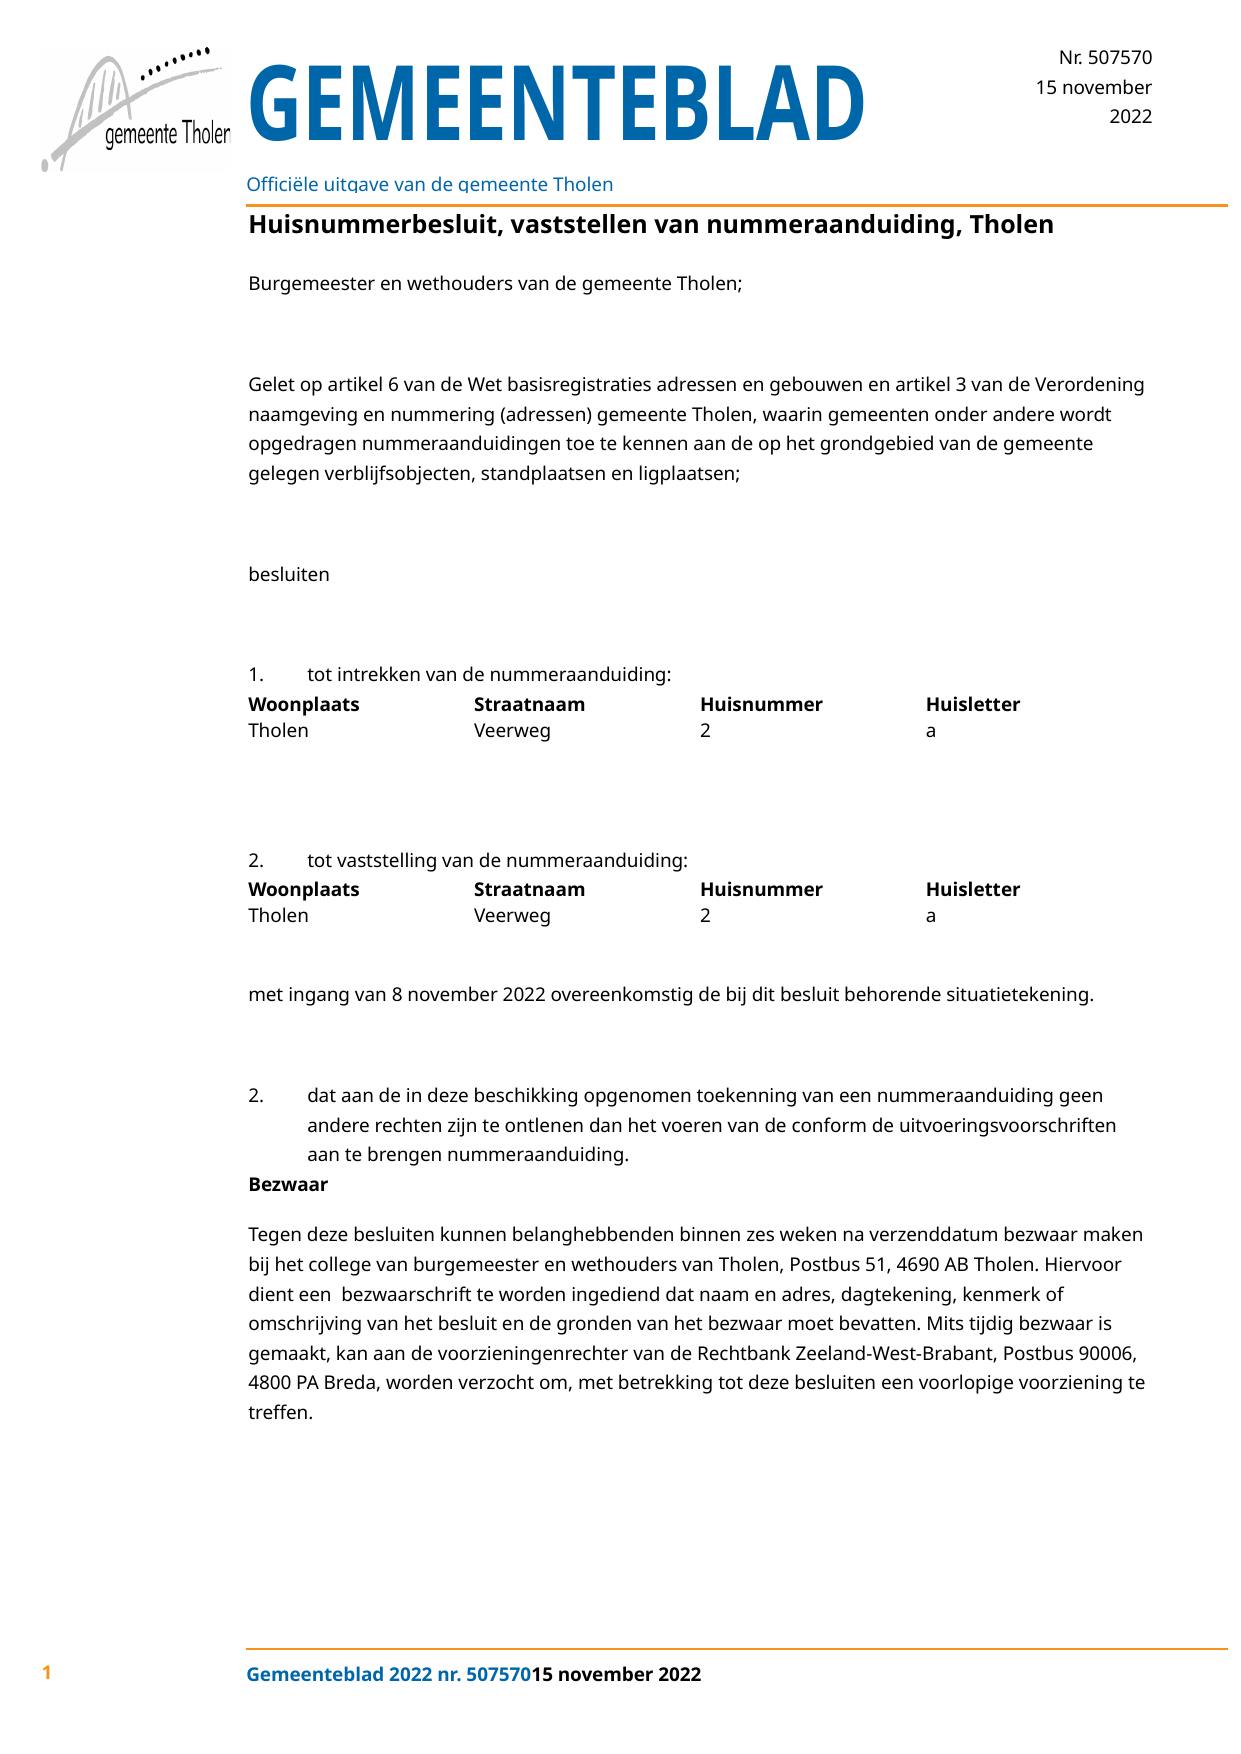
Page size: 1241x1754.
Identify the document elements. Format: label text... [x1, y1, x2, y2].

table_header Straatnaam [474, 691, 700, 717]
table_header Huisletter [926, 876, 1152, 902]
table_cell a [926, 717, 1152, 743]
picture [41, 47, 231, 172]
table_cell 2 [700, 717, 926, 743]
text met ingang van 8 november 2022 overeenkomstig de bij dit besluit behorende situatietekening. [248, 982, 1152, 1007]
table_cell Veerweg [474, 717, 700, 743]
text besluiten [248, 561, 1152, 586]
table_header Huisnummer [700, 876, 926, 902]
text Tegen deze besluiten kunnen belanghebbenden binnen zes weken na verzenddatum bezwaar maken bij het college van burgemeester en wethouders van Tholen, Postbus 51, 4690 AB Tholen. Hiervoor dient een bezwaarschrift te worden ingediend dat naam en adres, dagtekening, kenmerk of omschrijving van het besluit en de gronden van het bezwaar moet bevatten. Mits tijdig bezwaar is gemaakt, kan aan de voorzieningenrechter van de Rechtbank Zeeland-West-Brabant, Postbus 90006, 4800 PA Breda, worden verzocht om, met betrekking tot deze besluiten een voorlopige voorziening te treffen. [248, 1222, 1152, 1425]
table_cell Tholen [248, 717, 474, 743]
table_cell Veerweg [474, 902, 700, 928]
table_header Huisnummer [700, 691, 926, 717]
table_header Huisletter [926, 691, 1152, 717]
list tot intrekken van de nummeraanduiding: [248, 662, 1152, 687]
table_cell Tholen [248, 902, 474, 928]
table_header Straatnaam [474, 876, 700, 902]
table_cell a [926, 902, 1152, 928]
text Burgemeester en wethouders van de gemeente Tholen; [248, 270, 1152, 296]
table_cell 2 [700, 902, 926, 928]
text Gelet op artikel 6 van de Wet basisregistraties adressen en gebouwen en artikel 3 van de Verordening naamgeving en nummering (adressen) gemeente Tholen, waarin gemeenten onder andere wordt opgedragen nummeraanduidingen toe te kennen aan de op het grondgebied van de gemeente gelegen verblijfsobjecten, standplaatsen en ligplaatsen; [248, 371, 1152, 486]
list dat aan de in deze beschikking opgenomen toekenning van een nummeraanduiding geen andere rechten zijn te ontlenen dan het voeren van de conform de uitvoeringsvoorschriften aan te brengen nummeraanduiding. [248, 1082, 1152, 1167]
text Bezwaar [248, 1171, 1152, 1197]
table_header Woonplaats [248, 691, 474, 717]
list tot vaststelling van de nummeraanduiding: [248, 847, 1152, 872]
text Huisnummerbesluit, vaststellen van nummeraanduiding, Tholen [248, 207, 1152, 241]
table_header Woonplaats [248, 876, 474, 902]
